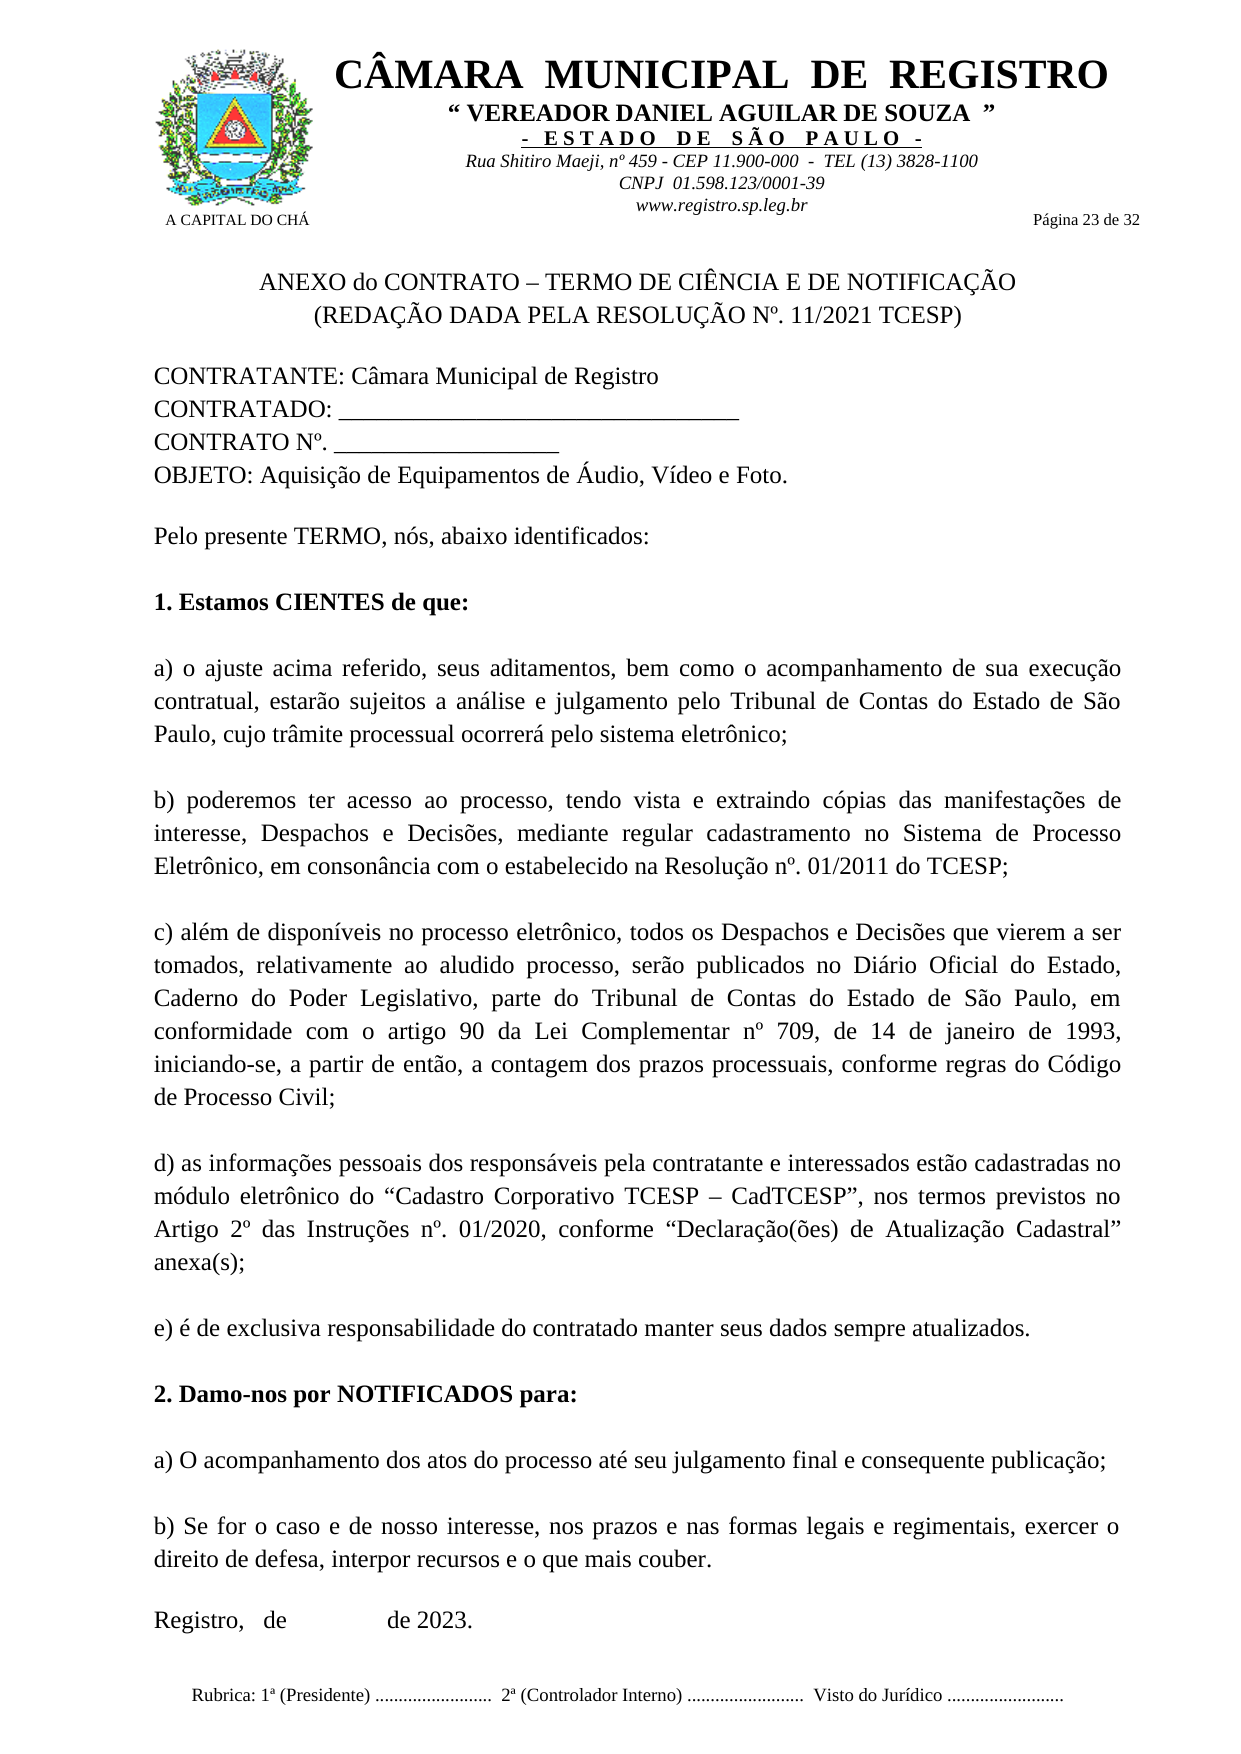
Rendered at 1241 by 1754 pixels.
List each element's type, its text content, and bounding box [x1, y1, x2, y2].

text c) além de disponíveis no processo eletrônico, todos os Despachos e Decisões que vierem a ser tomados, relativamente ao aludido processo, serão publicados no Diário Oficial do Estado, Caderno do Poder Legislativo, parte do Tribunal de Contas do Estado de São Paulo, em conformidade com o artigo 90 da Lei Complementar nº 709, de 14 de janeiro de 1993, iniciando-se, a partir de então, a contagem dos prazos processuais, conforme regras do Código de Processo Civil; [153, 917, 1122, 1111]
text Registro, de de 2023. [153, 1605, 1122, 1634]
text b) Se for o caso e de nosso interesse, nos prazos e nas formas legais e regimentais, exercer o direito de defesa, interpor recursos e o que mais couber. [153, 1511, 1122, 1573]
text CONTRATO Nº. __________________ [153, 427, 1122, 456]
text 1. Estamos CIENTES de que: [153, 587, 1122, 616]
text Pelo presente TERMO, nós, abaixo identificados: [153, 521, 1122, 549]
text CONTRATANTE: Câmara Municipal de Registro [153, 361, 1122, 390]
text d) as informações pessoais dos responsáveis pela contratante e interessados estão cadastradas no módulo eletrônico do “Cadastro Corporativo TCESP – CadTCESP”, nos termos previstos no Artigo 2º das Instruções nº. 01/2020, conforme “Declaração(ões) de Atualização Cadastral” anexa(s); [153, 1148, 1122, 1276]
text e) é de exclusiva responsabilidade do contratado manter seus dados sempre atualizados. [153, 1313, 1122, 1342]
text OBJETO: Aquisição de Equipamentos de Áudio, Vídeo e Foto. [153, 460, 1122, 489]
text (REDAÇÃO DADA PELA RESOLUÇÃO Nº. 11/2021 TCESP) [153, 300, 1122, 329]
text 2. Damo-nos por NOTIFICADOS para: [153, 1379, 1122, 1408]
text a) o ajuste acima referido, seus aditamentos, bem como o acompanhamento de sua execução contratual, estarão sujeitos a análise e julgamento pelo Tribunal de Contas do Estado de São Paulo, cujo trâmite processual ocorrerá pelo sistema eletrônico; [153, 653, 1122, 748]
text ANEXO do CONTRATO – TERMO DE CIÊNCIA E DE NOTIFICAÇÃO [153, 267, 1122, 296]
text a) O acompanhamento dos atos do processo até seu julgamento final e consequente publicação; [153, 1445, 1122, 1474]
text b) poderemos ter acesso ao processo, tendo vista e extraindo cópias das manifestações de interesse, Despachos e Decisões, mediante regular cadastramento no Sistema de Processo Eletrônico, em consonância com o estabelecido na Resolução nº. 01/2011 do TCESP; [153, 785, 1122, 880]
text CONTRATADO: ________________________________ [153, 394, 1122, 423]
